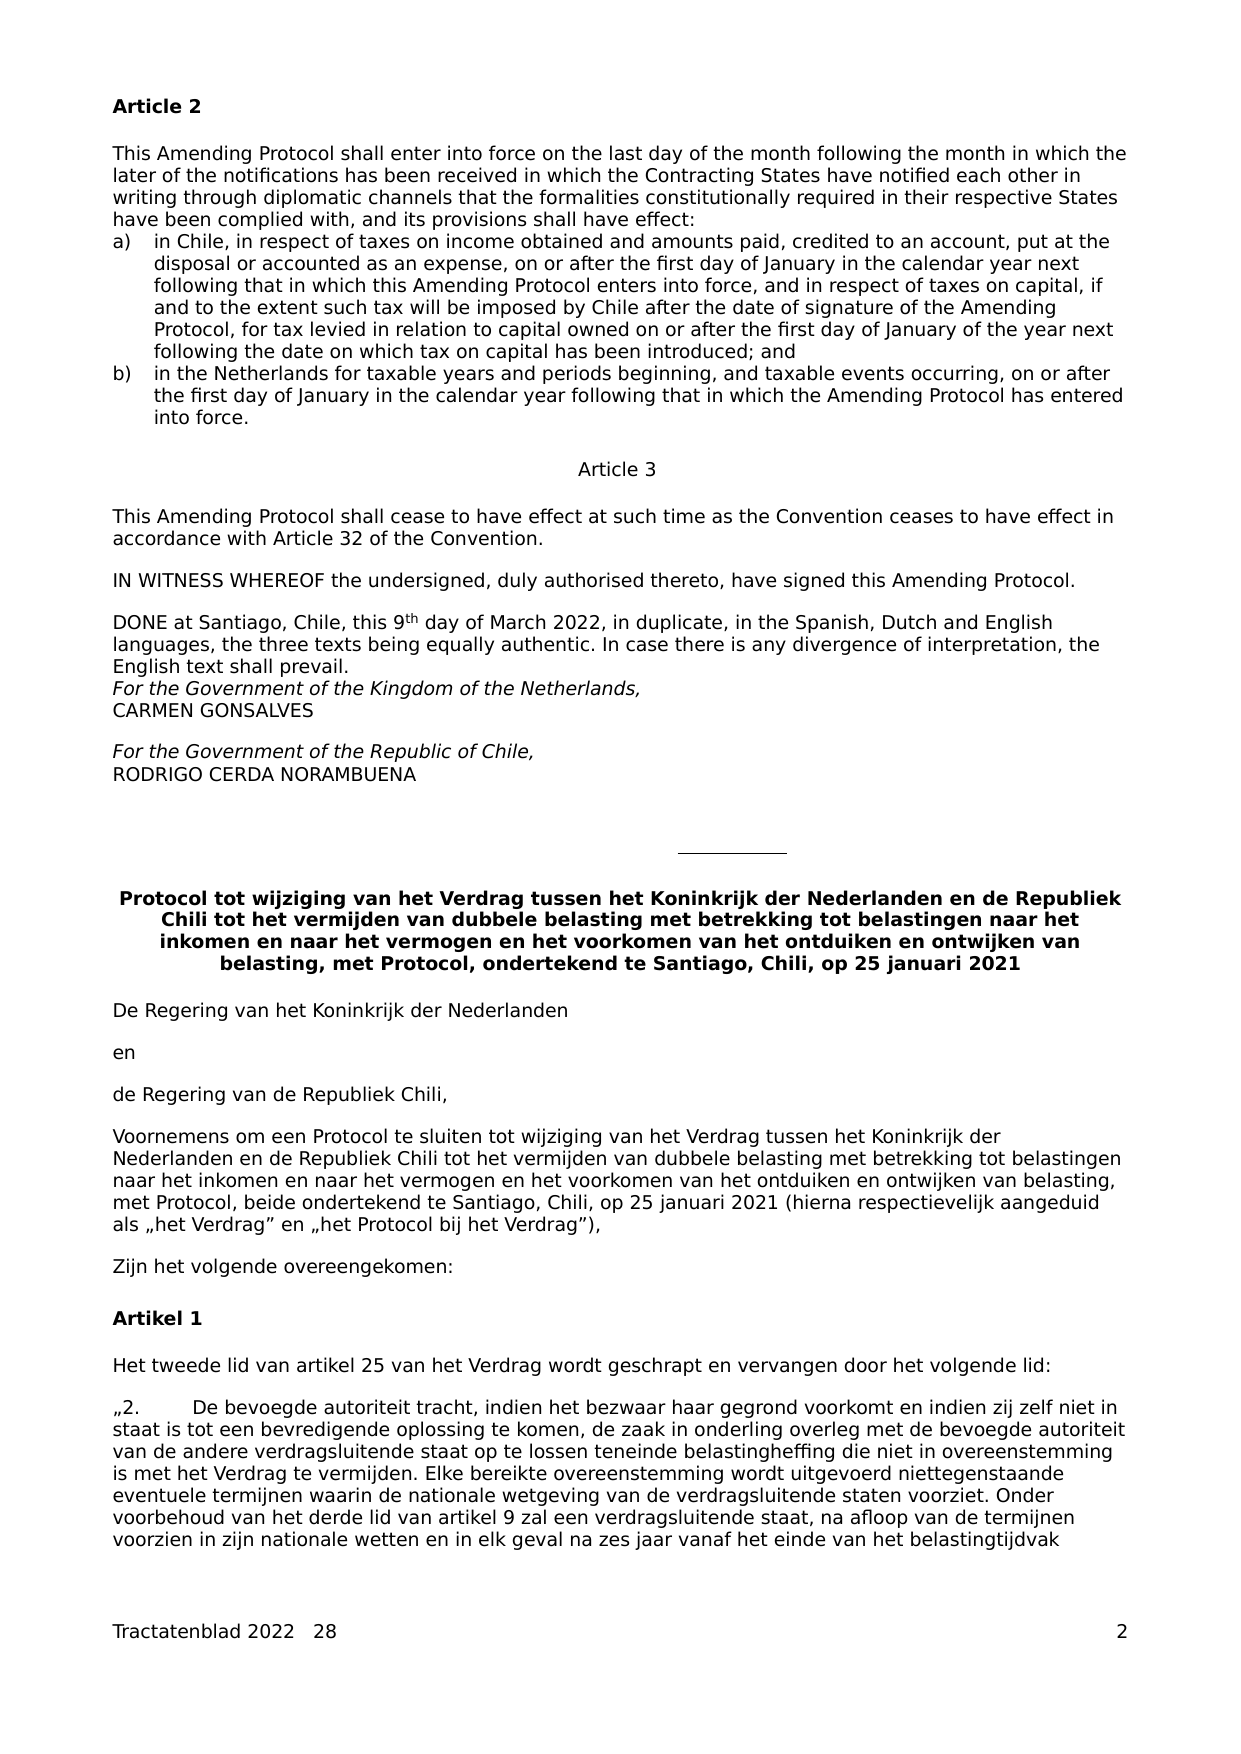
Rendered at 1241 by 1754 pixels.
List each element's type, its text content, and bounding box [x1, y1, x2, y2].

text De Regering van het Koninkrijk der Nederlanden [112, 1000, 1128, 1022]
text a) in Chile, in respect of taxes on income obtained and amounts paid, credited to an account, put at the disposal or accounted as an expense, on or after the first day of January in the calendar year next following that in which this Amending Protocol enters into force, and in respect of taxes on capital, if and to the extent such tax will be imposed by Chile after the date of signature of the Amending Protocol, for tax levied in relation to capital owned on or after the first day of January of the year next following the date on which tax on capital has been introduced; and [112, 231, 1128, 363]
text IN WITNESS WHEREOF the undersigned, duly authorised thereto, have signed this Amending Protocol. [112, 569, 1128, 592]
text en [112, 1042, 1128, 1064]
subtitle Artikel 1 [112, 1308, 1128, 1330]
text For the Government of the Kingdom of the Netherlands, CARMEN GONSALVES [112, 677, 1128, 721]
text b) in the Netherlands for taxable years and periods beginning, and taxable events occurring, on or after the first day of January in the calendar year following that in which the Amending Protocol has entered into force. [112, 363, 1128, 429]
subtitle Article 3 [112, 459, 1128, 481]
text de Regering van de Republiek Chili, [112, 1084, 1128, 1106]
text For the Government of the Republic of Chile, RODRIGO CERDA NORAMBUENA [112, 741, 1128, 785]
subtitle Article 2 [112, 96, 1128, 118]
text „2. De bevoegde autoriteit tracht, indien het bezwaar haar gegrond voorkomt en indien zij zelf niet in staat is tot een bevredigende oplossing te komen, de zaak in onderling overleg met de bevoegde autoriteit van de andere verdragsluitende staat op te lossen teneinde belastingheffing die niet in overeenstemming is met het Verdrag te vermijden. Elke bereikte overeenstemming wordt uitgevoerd niettegenstaande eventuele termijnen waarin de nationale wetgeving van de verdragsluitende staten voorziet. Onder voorbehoud van het derde lid van artikel 9 zal een verdragsluitende staat, na afloop van de termijnen voorzien in zijn nationale wetten en in elk geval na zes jaar vanaf het einde van het belastingtijdvak [112, 1397, 1128, 1551]
subtitle Protocol tot wijziging van het Verdrag tussen het Koninkrijk der Nederlanden en de Republiek Chili tot het vermijden van dubbele belasting met betrekking tot belastingen naar het inkomen en naar het vermogen en het voorkomen van het ontduiken en ontwijken van belasting, met Protocol, ondertekend te Santiago, Chili, op 25 januari 2021 [112, 887, 1128, 975]
text Het tweede lid van artikel 25 van het Verdrag wordt geschrapt en vervangen door het volgende lid: [112, 1355, 1128, 1377]
text Voornemens om een Protocol te sluiten tot wijziging van het Verdrag tussen het Koninkrijk der Nederlanden en de Republiek Chili tot het vermijden van dubbele belasting met betrekking tot belastingen naar het inkomen en naar het vermogen en het voorkomen van het ontduiken en ontwijken van belasting, met Protocol, beide ondertekend te Santiago, Chili, op 25 januari 2021 (hierna respectievelijk aangeduid als „het Verdrag” en „het Protocol bij het Verdrag”), [112, 1126, 1128, 1236]
text DONE at Santiago, Chile, this 9th day of March 2022, in duplicate, in the Spanish, Dutch and English languages, the three texts being equally authentic. In case there is any divergence of interpretation, the English text shall prevail. [112, 612, 1128, 677]
text Zijn het volgende overeengekomen: [112, 1256, 1128, 1278]
text This Amending Protocol shall cease to have effect at such time as the Convention ceases to have effect in accordance with Article 32 of the Convention. [112, 506, 1128, 549]
text This Amending Protocol shall enter into force on the last day of the month following the month in which the later of the notifications has been received in which the Contracting States have notified each other in writing through diplomatic channels that the formalities constitutionally required in their respective States have been complied with, and its provisions shall have effect: [112, 143, 1128, 231]
